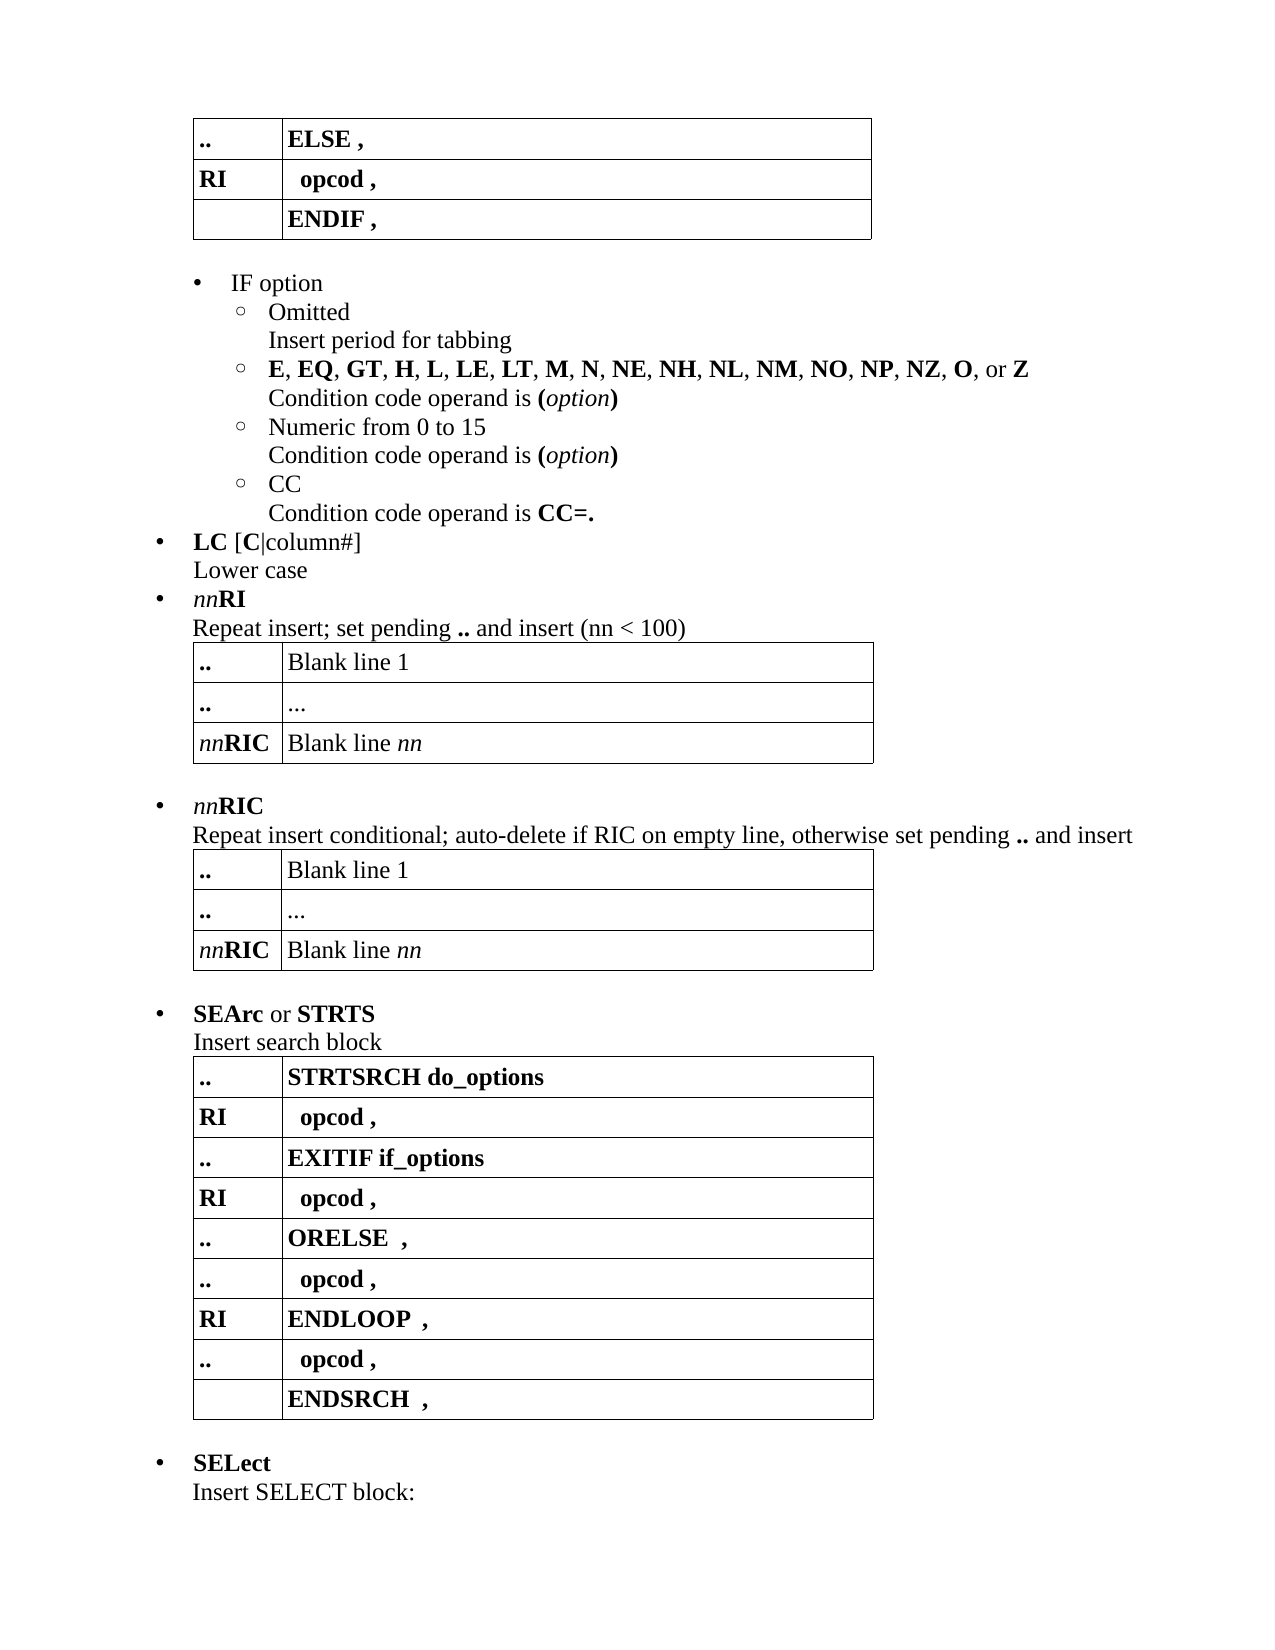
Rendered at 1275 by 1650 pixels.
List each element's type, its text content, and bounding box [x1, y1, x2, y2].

table_cell [194, 1380, 282, 1419]
table_cell opcod , [283, 160, 871, 199]
list Condition code operand is (option) [231, 383, 1157, 412]
list SELect [156, 1448, 1157, 1477]
table_cell nnRIC [194, 931, 281, 970]
table_cell Blank line nn [282, 931, 873, 970]
table_cell .. [194, 1138, 282, 1177]
table_cell .. [194, 1219, 282, 1258]
list Omitted [231, 297, 1157, 325]
list CC [231, 469, 1157, 498]
table_cell EXITIF if_options [283, 1138, 873, 1177]
table_cell .. [194, 683, 282, 722]
table_cell ... [283, 683, 873, 722]
table_cell nnRIC [194, 723, 282, 763]
table_cell opcod , [283, 1178, 873, 1217]
list Lower case [156, 555, 1157, 584]
table_cell .. [194, 890, 281, 929]
table_cell ORELSE , [283, 1219, 873, 1258]
table_header .. [194, 1057, 282, 1097]
list LC [C|column#] [156, 527, 1157, 555]
table_header STRTSRCH do_options [283, 1057, 873, 1097]
list nnRI [156, 584, 1157, 613]
table_cell Blank line nn [283, 723, 873, 763]
table_cell opcod , [283, 1340, 873, 1379]
table_cell .. [194, 1340, 282, 1379]
table_cell ENDLOOP , [283, 1299, 873, 1338]
table_header .. [194, 643, 282, 682]
list nnRIC [156, 791, 1157, 820]
table_cell RI [194, 160, 282, 199]
table_cell opcod , [283, 1259, 873, 1298]
table_cell ... [282, 890, 873, 929]
list Condition code operand is (option) [231, 440, 1157, 469]
table_cell .. [194, 1259, 282, 1298]
list IF option [193, 268, 1157, 297]
text Repeat insert; set pending .. and insert (nn < 100) [118, 613, 1157, 642]
table_cell ELSE , [283, 119, 871, 158]
text Repeat insert conditional; auto-delete if RIC on empty line, otherwise set pending .. and insert [118, 820, 1157, 849]
table_cell RI [194, 1098, 282, 1137]
list Numeric from 0 to 15 [231, 412, 1157, 440]
list Insert search block [156, 1027, 1157, 1056]
table_cell ENDIF , [283, 200, 871, 239]
list Insert period for tabbing [231, 325, 1157, 354]
table_cell .. [194, 119, 282, 158]
list Condition code operand is CC=. [231, 498, 1157, 527]
table_header Blank line 1 [283, 643, 873, 682]
table_cell [194, 200, 282, 239]
text Insert SELECT block: [118, 1477, 1157, 1505]
list SEArc or STRTS [156, 999, 1157, 1027]
table_cell opcod , [283, 1098, 873, 1137]
table_cell RI [194, 1178, 282, 1217]
table_header .. [194, 850, 281, 889]
table_header Blank line 1 [282, 850, 873, 889]
table_cell ENDSRCH , [283, 1380, 873, 1419]
table_cell RI [194, 1299, 282, 1338]
list E, EQ, GT, H, L, LE, LT, M, N, NE, NH, NL, NM, NO, NP, NZ, O, or Z [231, 354, 1157, 383]
